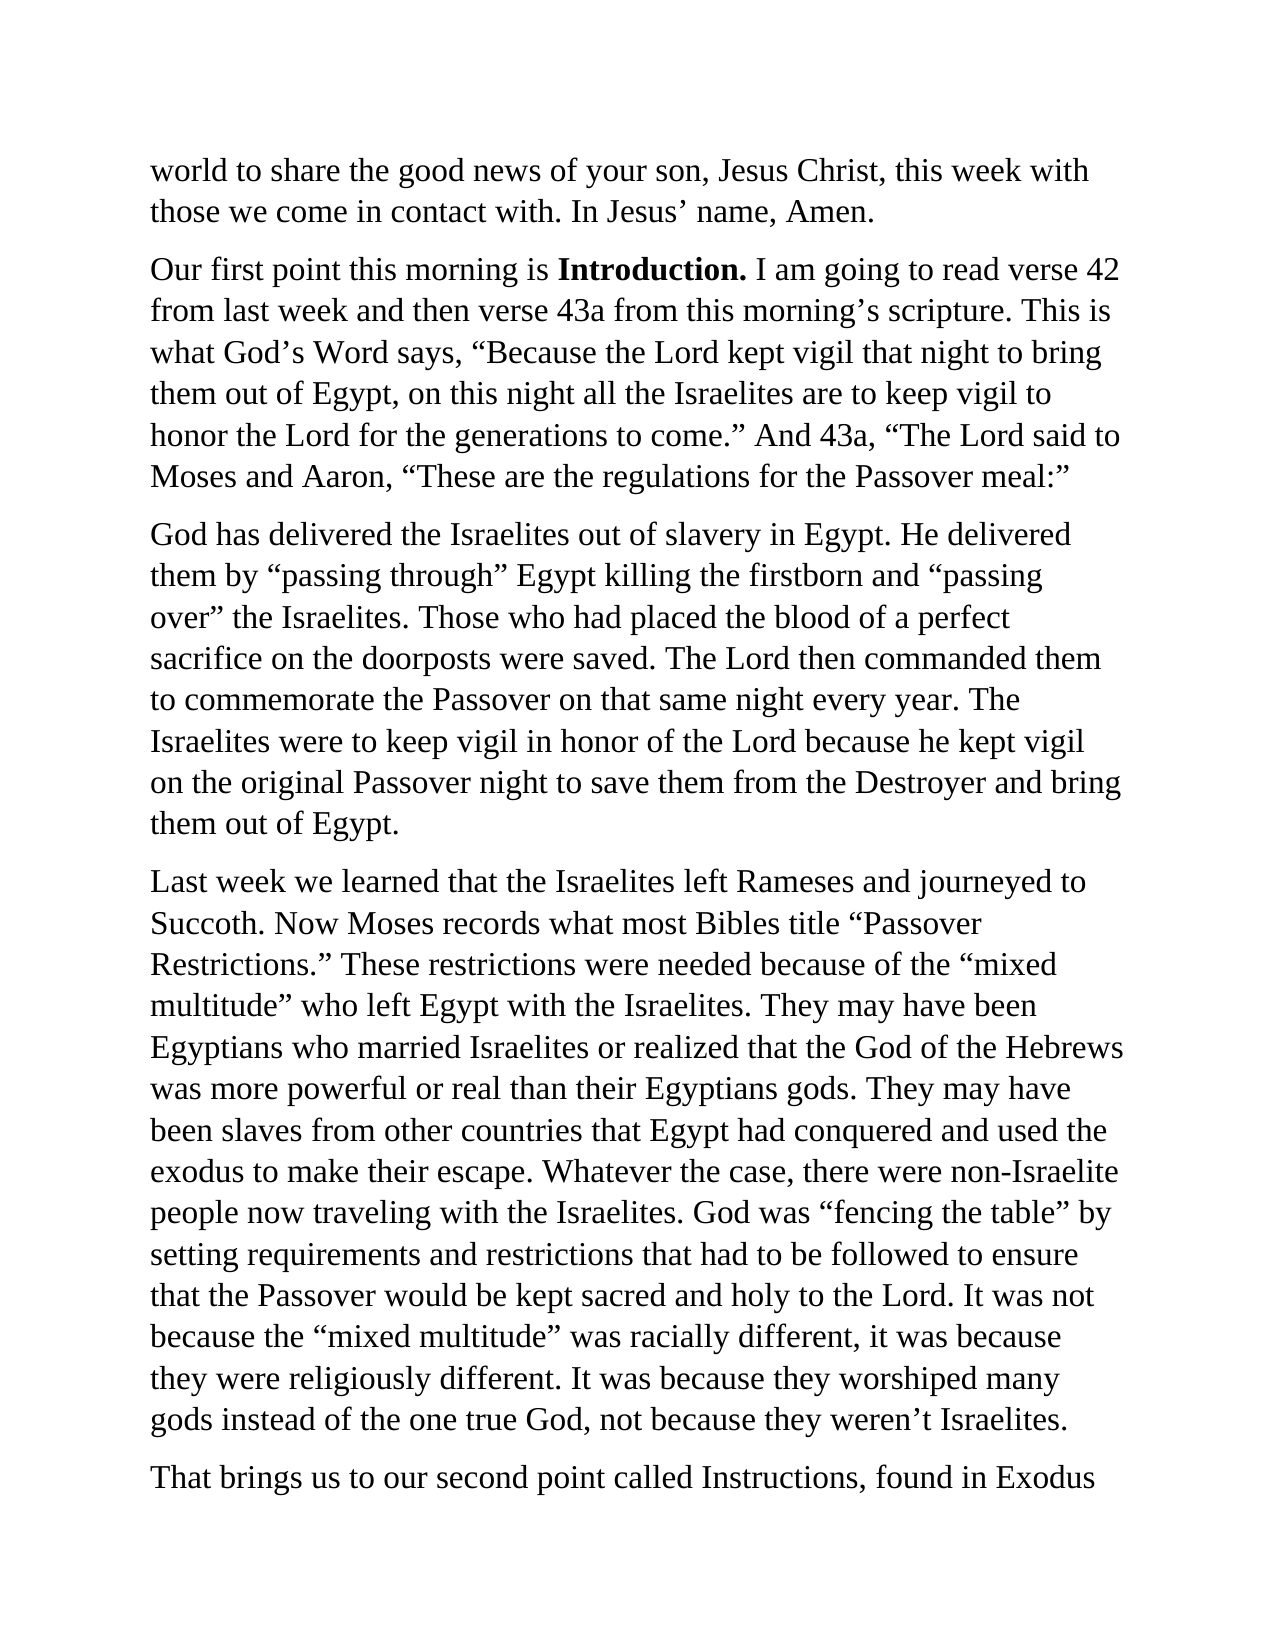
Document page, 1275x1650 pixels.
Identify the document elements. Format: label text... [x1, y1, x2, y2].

text Last week we learned that the Israelites left Rameses and journeyed to Succoth. Now Moses records what most Bibles title “Passover Restrictions.” These restrictions were needed because of the “mixed multitude” who left Egypt with the Israelites. They may have been Egyptians who married Israelites or realized that the God of the Hebrews was more powerful or real than their Egyptians gods. They may have been slaves from other countries that Egypt had conquered and used the exodus to make their escape. Whatever the case, there were non-Israelite people now traveling with the Israelites. God was “fencing the table” by setting requirements and restrictions that had to be followed to ensure that the Passover would be kept sacred and holy to the Lord. It was not because the “mixed multitude” was racially different, it was because they were religiously different. It was because they worshiped many gods instead of the one true God, not because they weren’t Israelites. [150, 862, 1125, 1438]
text Our first point this morning is Introduction. I am going to read verse 42 from last week and then verse 43a from this morning’s scripture. This is what God’s Word says, “Because the Lord kept vigil that night to bring them out of Egypt, on this night all the Israelites are to keep vigil to honor the Lord for the generations to come.” And 43a, “The Lord said to Moses and Aaron, “These are the regulations for the Passover meal:” [150, 249, 1125, 494]
text That brings us to our second point called Instructions, found in Exodus [150, 1457, 1125, 1496]
text God has delivered the Israelites out of slavery in Egypt. He delivered them by “passing through” Egypt killing the firstborn and “passing over” the Israelites. Those who had placed the blood of a perfect sacrifice on the doorposts were saved. The Lord then commanded them to commemorate the Passover on that same night every year. The Israelites were to keep vigil in honor of the Lord because he kept vigil on the original Passover night to save them from the Destroyer and bring them out of Egypt. [150, 514, 1125, 842]
text world to share the good news of your son, Jesus Christ, this week with those we come in contact with. In Jesus’ name, Amen. [150, 150, 1125, 230]
